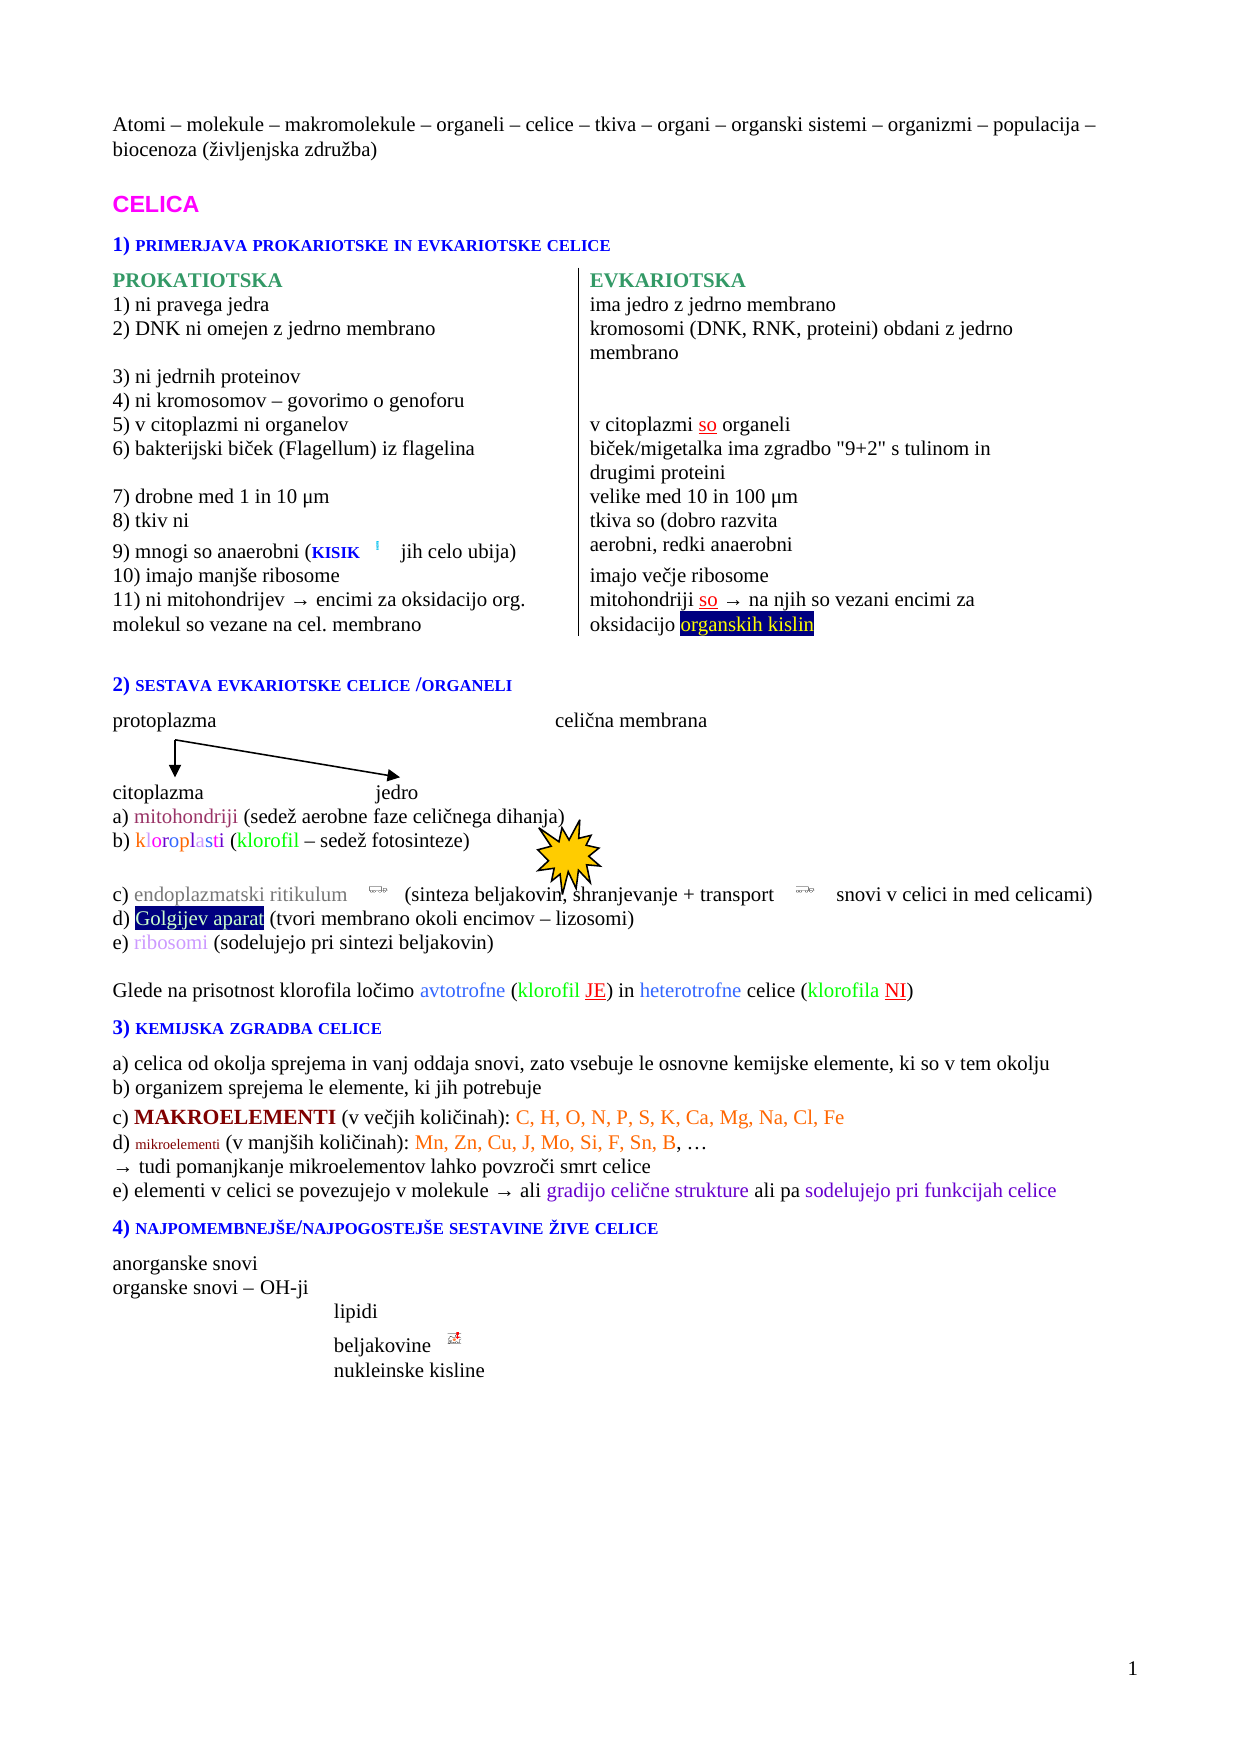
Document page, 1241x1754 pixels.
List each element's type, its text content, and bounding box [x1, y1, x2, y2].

table_cell 9) mnogi so anaerobni (kisik jih celo ubija) [101, 532, 578, 563]
table_cell imajo večje ribosome [579, 563, 1055, 587]
text Atomi – molekule – makromolekule – organeli – celice – tkiva – organi – organski sistemi – organizmi – populacija – biocenoza (življenjska združba) [112, 112, 1137, 161]
table_cell tkiva so (dobro razvita [579, 508, 1055, 532]
table_cell 8) tkiv ni [101, 508, 578, 532]
table_cell 2) DNK ni omejen z jedrno membrano [101, 316, 578, 364]
table_cell 7) drobne med 1 in 10 μm [101, 484, 578, 508]
text → tudi pomanjkanje mikroelementov lahko povzroči smrt celice [112, 1154, 1137, 1178]
table_cell velike med 10 in 100 μm [579, 484, 1055, 508]
table_cell 6) bakterijski biček (Flagellum) iz flagelina [101, 436, 578, 484]
text organske snovi – OH-ji [112, 1275, 1137, 1299]
subtitle celica [112, 186, 1137, 219]
table_cell 1) ni pravega jedra [101, 292, 578, 316]
text [580, 828, 1137, 852]
picture [447, 1332, 462, 1344]
text c) makroelementi (v večjih količinah): C, H, O, N, P, S, K, Ca, Mg, Na, Cl, Fe [112, 1099, 1137, 1130]
table_header EVKARIOTSKA [579, 268, 1055, 292]
text anorganske snovi [112, 1251, 1137, 1275]
text 1) primerjava prokariotske in evkariotske celice [112, 232, 1137, 256]
table_cell 5) v citoplazmi ni organelov [101, 412, 578, 436]
table_cell 11) ni mitohondrijev → encimi za oksidacijo org. molekul so vezane na cel. membrano [101, 588, 578, 636]
text d) mikroelementi (v manjših količinah): Mn, Zn, Cu, J, Mo, Si, F, Sn, B, … [112, 1130, 1137, 1154]
text a) celica od okolja sprejema in vanj oddaja snovi, zato vsebuje le osnovne kemijske elemente, ki so v tem okolju [112, 1051, 1137, 1075]
table_cell [579, 364, 1055, 388]
text e) ribosomi (sodelujejo pri sintezi beljakovin) [112, 930, 1137, 954]
text b) organizem sprejema le elemente, ki jih potrebuje [112, 1075, 1137, 1099]
text protoplazma celična membrana [112, 708, 1137, 732]
text 2) sestava evkariotske celice /organeli [112, 672, 1137, 696]
table_cell 10) imajo manjše ribosome [101, 563, 578, 587]
table_header PROKATIOTSKA [101, 268, 578, 292]
picture [369, 885, 388, 893]
table_cell kromosomi (DNK, RNK, proteini) obdani z jedrno membrano [579, 316, 1055, 364]
picture [796, 885, 815, 893]
text lipidi [112, 1299, 1137, 1323]
text b) kloroplasti (klorofil – sedež fotosinteze) [112, 828, 549, 852]
table_cell aerobni, redki anaerobni [579, 532, 1055, 563]
text Glede na prisotnost klorofila ločimo avtotrofne (klorofil JE) in heterotrofne celice (klorofila NI) [112, 978, 1137, 1002]
table_cell ima jedro z jedrno membrano [579, 292, 1055, 316]
table_cell v citoplazmi so organeli [579, 412, 1055, 436]
text 3) kemijska zgradba celice [112, 1015, 1137, 1039]
text citoplazma jedro [112, 780, 1137, 804]
text beljakovine [112, 1323, 1137, 1357]
table_cell 4) ni kromosomov – govorimo o genoforu [101, 388, 578, 412]
text 4) najpomembnejše/najpogostejše sestavine žive celice [112, 1215, 1137, 1239]
text a) mitohondriji (sedež aerobne faze celičnega dihanja) [112, 804, 1137, 828]
text d) Golgijev aparat (tvori membrano okoli encimov – lizosomi) [112, 906, 1137, 930]
text c) endoplazmatski ritikulum (sinteza beljakovin, shranjevanje + transport snovi v celici in med celicami) [112, 877, 1137, 906]
table_cell [579, 388, 1055, 412]
text nukleinske kisline [112, 1357, 1137, 1382]
table_cell mitohondriji so → na njih so vezani encimi za oksidacijo organskih kislin [579, 588, 1055, 636]
text e) elementi v celici se povezujejo v molekule → ali gradijo celične strukture ali pa sodelujejo pri funkcijah celice [112, 1178, 1137, 1202]
table_cell biček/migetalka ima zgradbo "9+2" s tulinom in drugimi proteini [579, 436, 1055, 484]
table_cell 3) ni jedrnih proteinov [101, 364, 578, 388]
